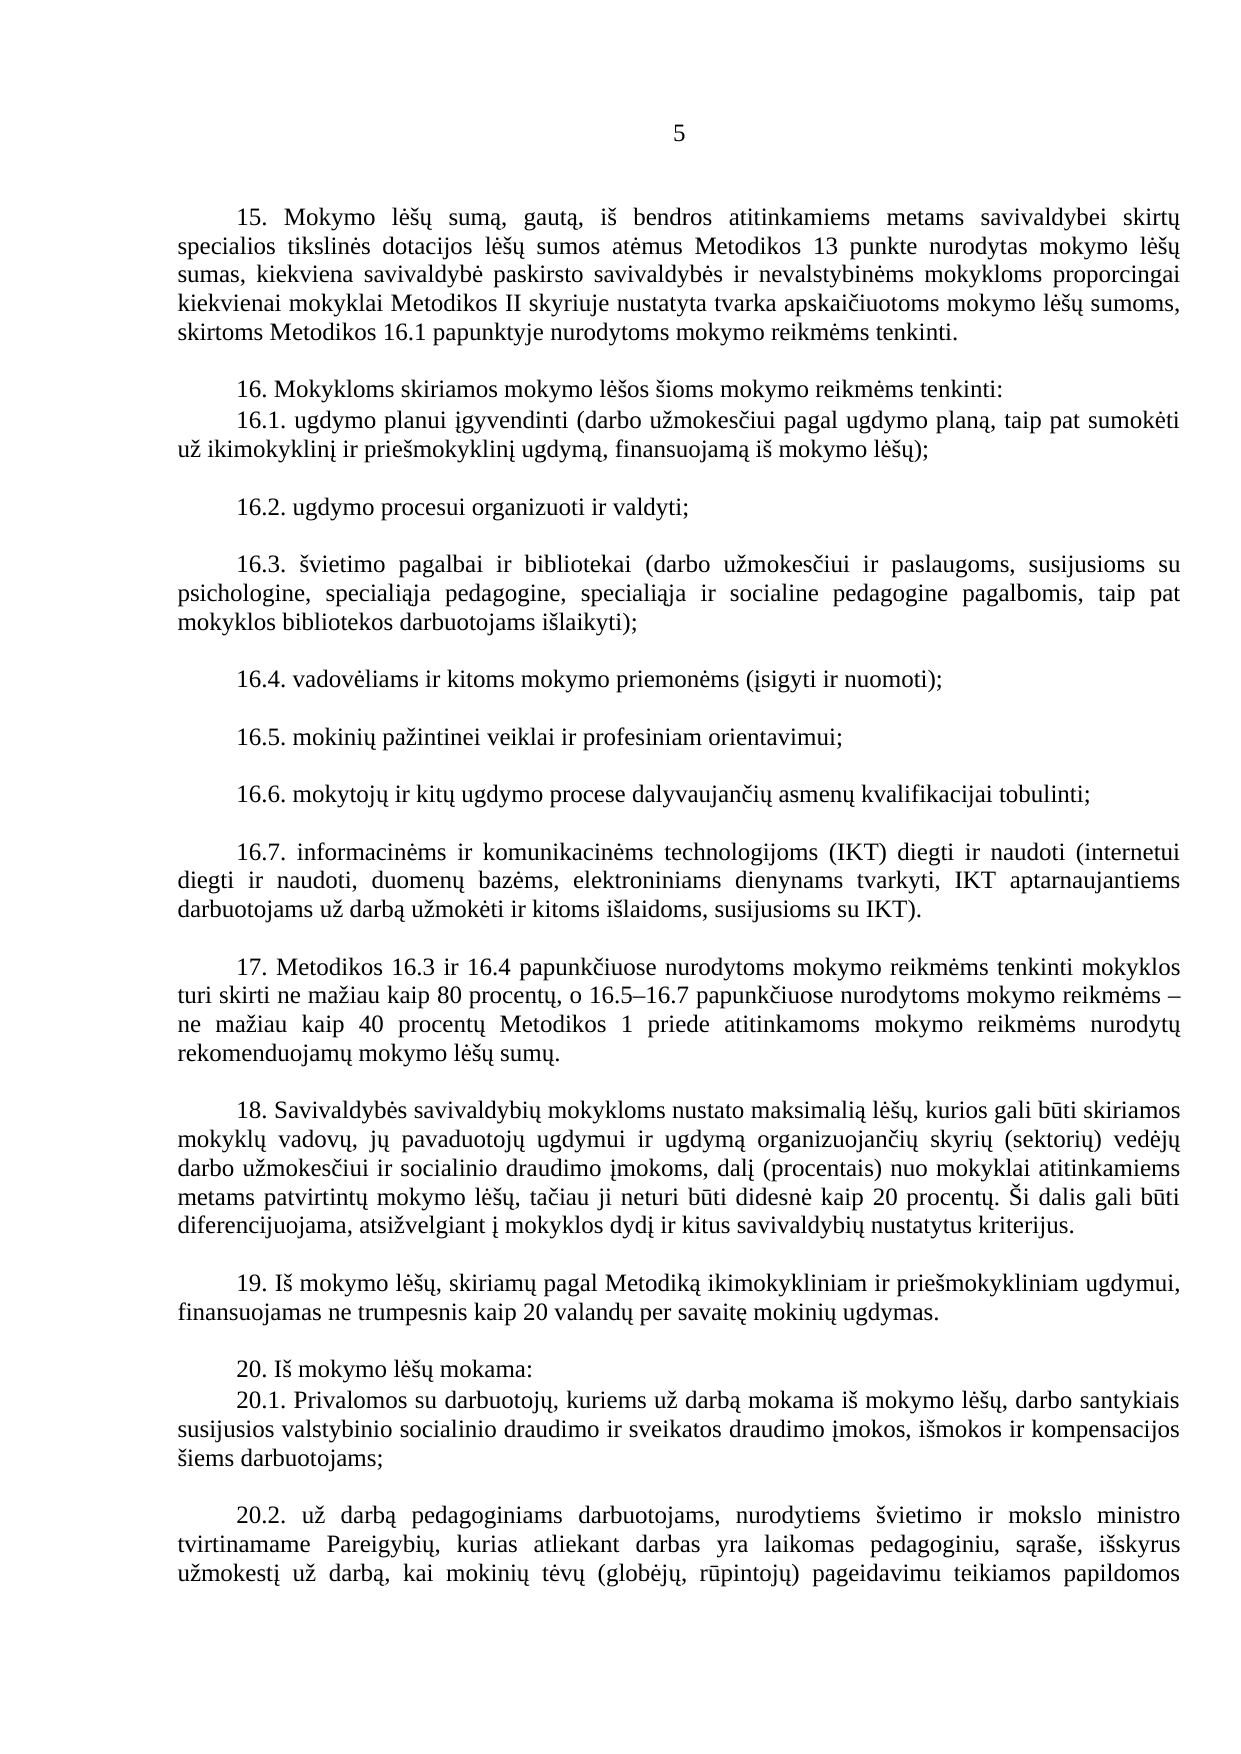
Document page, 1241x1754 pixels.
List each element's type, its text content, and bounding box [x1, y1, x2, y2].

text 16.1. ugdymo planui įgyvendinti (darbo užmokesčiui pagal ugdymo planą, taip pat sumokėti už ikimokyklinį ir priešmokyklinį ugdymą, finansuojamą iš mokymo lėšų); [177, 406, 1181, 463]
text 16.2. ugdymo procesui organizuoti ir valdyti; [177, 492, 1181, 521]
text 15. Mokymo lėšų sumą, gautą, iš bendros atitinkamiems metams savivaldybei skirtų specialios tikslinės dotacijos lėšų sumos atėmus Metodikos 13 punkte nurodytas mokymo lėšų sumas, kiekviena savivaldybė paskirsto savivaldybės ir nevalstybinėms mokykloms proporcingai kiekvienai mokyklai Metodikos II skyriuje nustatyta tvarka apskaičiuotoms mokymo lėšų sumoms, skirtoms Metodikos 16.1 papunktyje nurodytoms mokymo reikmėms tenkinti. [177, 202, 1181, 346]
text 17. Metodikos 16.3 ir 16.4 papunkčiuose nurodytoms mokymo reikmėms tenkinti mokyklos turi skirti ne mažiau kaip 80 procentų, o 16.5–16.7 papunkčiuose nurodytoms mokymo reikmėms – ne mažiau kaip 40 procentų Metodikos 1 priede atitinkamoms mokymo reikmėms nurodytų rekomenduojamų mokymo lėšų sumų. [177, 952, 1181, 1067]
text 20. Iš mokymo lėšų mokama: [177, 1354, 1181, 1383]
text 16.4. vadovėliams ir kitoms mokymo priemonėms (įsigyti ir nuomoti); [177, 664, 1181, 693]
text 20.1. Privalomos su darbuotojų, kuriems už darbą mokama iš mokymo lėšų, darbo santykiais susijusios valstybinio socialinio draudimo ir sveikatos draudimo įmokos, išmokos ir kompensacijos šiems darbuotojams; [177, 1386, 1181, 1472]
text 16.7. informacinėms ir komunikacinėms technologijoms (IKT) diegti ir naudoti (internetui diegti ir naudoti, duomenų bazėms, elektroniniams dienynams tvarkyti, IKT aptarnaujantiems darbuotojams už darbą užmokėti ir kitoms išlaidoms, susijusioms su IKT). [177, 837, 1181, 923]
text 16.6. mokytojų ir kitų ugdymo procese dalyvaujančių asmenų kvalifikacijai tobulinti; [177, 779, 1181, 808]
text 16.3. švietimo pagalbai ir bibliotekai (darbo užmokesčiui ir paslaugoms, susijusioms su psichologine, specialiąja pedagogine, specialiąja ir socialine pedagogine pagalbomis, taip pat mokyklos bibliotekos darbuotojams išlaikyti); [177, 549, 1181, 636]
text 18. Savivaldybės savivaldybių mokykloms nustato maksimalią lėšų, kurios gali būti skiriamos mokyklų vadovų, jų pavaduotojų ugdymui ir ugdymą organizuojančių skyrių (sektorių) vedėjų darbo užmokesčiui ir socialinio draudimo įmokoms, dalį (procentais) nuo mokyklai atitinkamiems metams patvirtintų mokymo lėšų, tačiau ji neturi būti didesnė kaip 20 procentų. Ši dalis gali būti diferencijuojama, atsižvelgiant į mokyklos dydį ir kitus savivaldybių nustatytus kriterijus. [177, 1096, 1181, 1239]
text 16.5. mokinių pažintinei veiklai ir profesiniam orientavimui; [177, 722, 1181, 751]
text 16. Mokykloms skiriamos mokymo lėšos šioms mokymo reikmėms tenkinti: [177, 374, 1181, 403]
text 20.2. už darbą pedagoginiams darbuotojams, nurodytiems švietimo ir mokslo ministro tvirtinamame Pareigybių, kurias atliekant darbas yra laikomas pedagoginiu, sąraše, išskyrus užmokestį už darbą, kai mokinių tėvų (globėjų, rūpintojų) pageidavimu teikiamos papildomos [177, 1501, 1181, 1587]
text 19. Iš mokymo lėšų, skiriamų pagal Metodiką ikimokykliniam ir priešmokykliniam ugdymui, finansuojamas ne trumpesnis kaip 20 valandų per savaitę mokinių ugdymas. [177, 1268, 1181, 1326]
